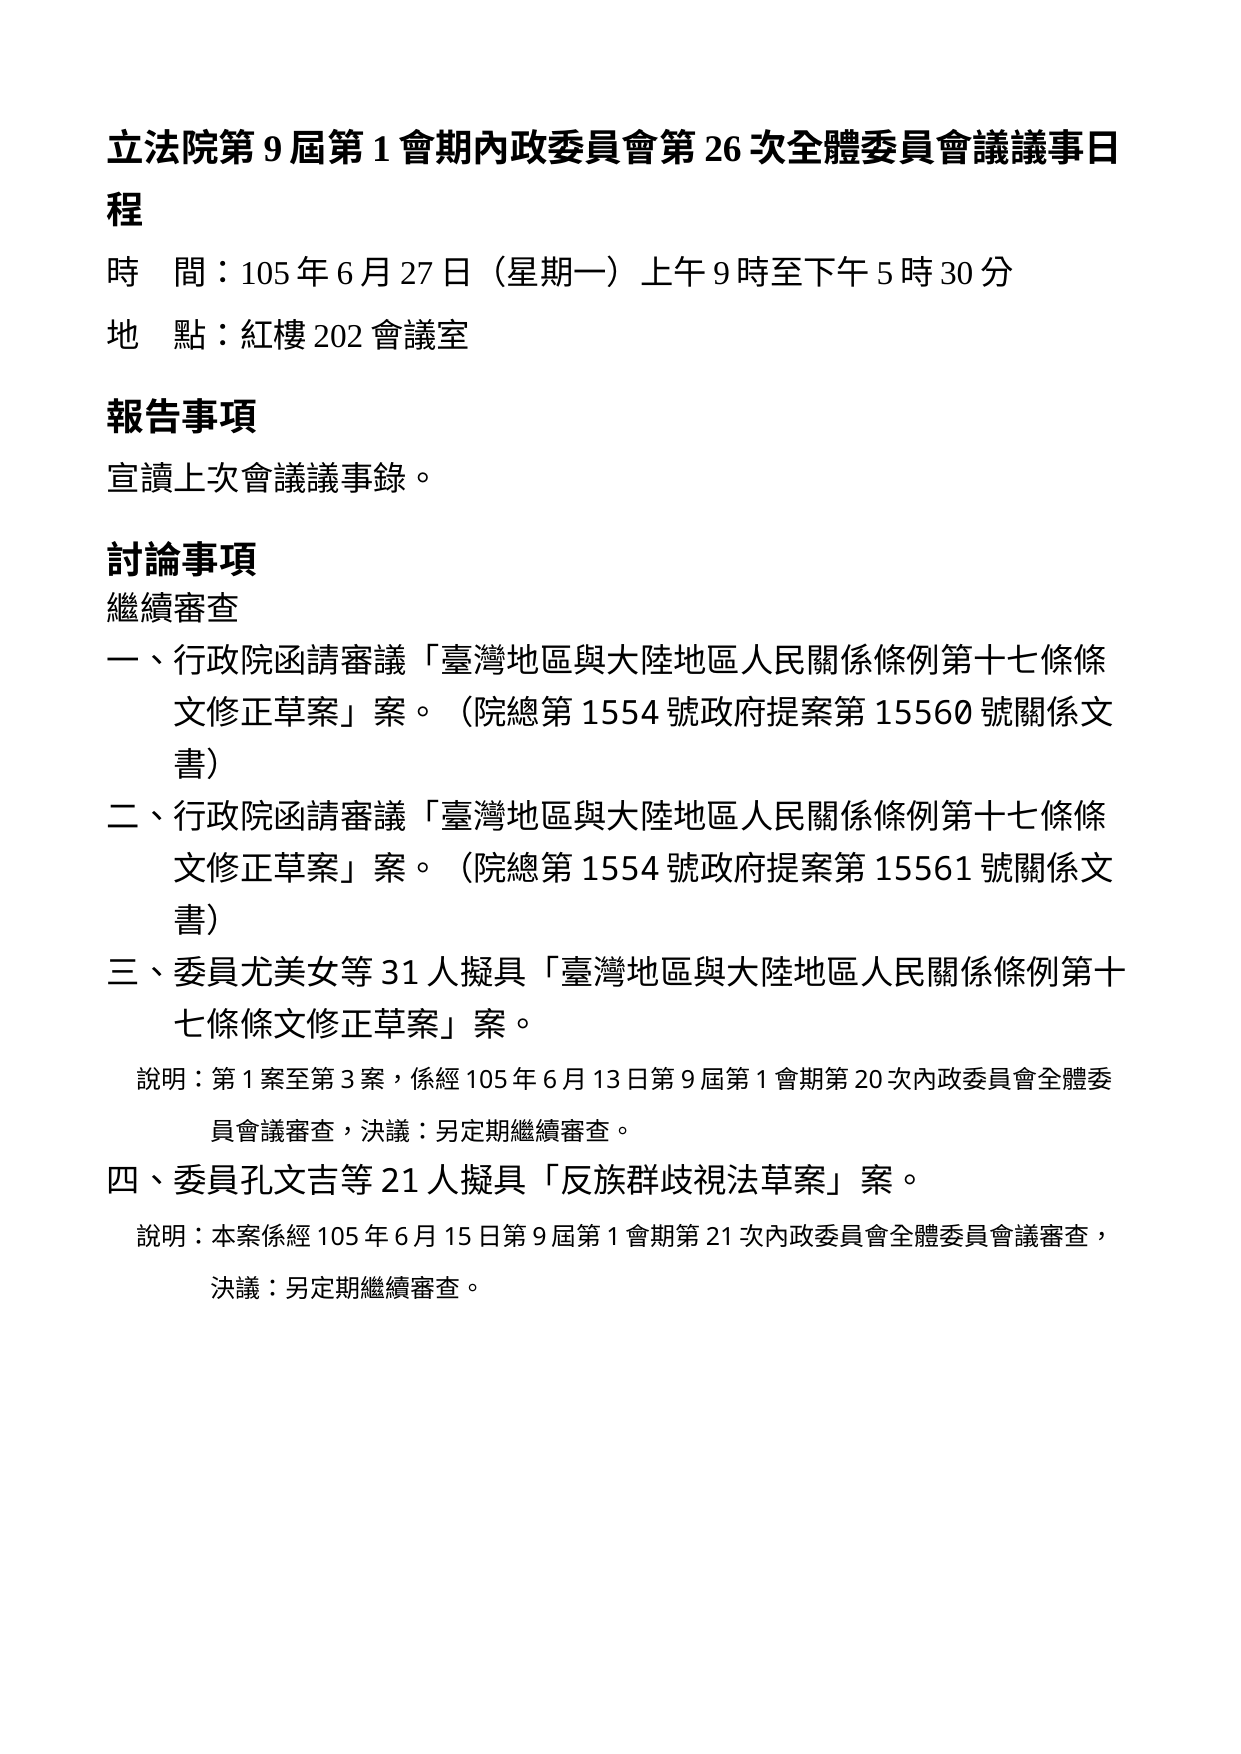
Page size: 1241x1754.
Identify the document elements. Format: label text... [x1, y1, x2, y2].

text 地 點：紅樓202會議室 [106, 291, 1134, 353]
text 說明：第1案至第3案，係經105年6月13日第9屆第1會期第20次內政委員會全體委員會議審查，決議：另定期繼續審查。 [136, 1047, 1134, 1151]
text 繼續審查 [106, 578, 1134, 630]
text 三、委員尤美女等31人擬具「臺灣地區與大陸地區人民關係條例第十七條條文修正草案」案。 [106, 943, 1134, 1047]
text 一、行政院函請審議「臺灣地區與大陸地區人民關係條例第十七條條文修正草案」案。（院總第1554號政府提案第15560號關係文書） [106, 630, 1134, 787]
text 討論事項 [106, 516, 1134, 578]
text 說明：本案係經105年6月15日第9屆第1會期第21次內政委員會全體委員會議審查，決議：另定期繼續審查。 [136, 1203, 1134, 1307]
text 立法院第9屆第1會期內政委員會第26次全體委員會議議事日程 [106, 103, 1156, 228]
text 報告事項 [106, 372, 1134, 434]
text 宣讀上次會議議事錄。 [106, 434, 1134, 497]
text 二、行政院函請審議「臺灣地區與大陸地區人民關係條例第十七條條文修正草案」案。（院總第1554號政府提案第15561號關係文書） [106, 787, 1134, 943]
text 時 間：105年6月27日（星期一）上午9時至下午5時30分 [106, 228, 1134, 291]
text 四、委員孔文吉等21人擬具「反族群歧視法草案」案。 [106, 1151, 1134, 1203]
